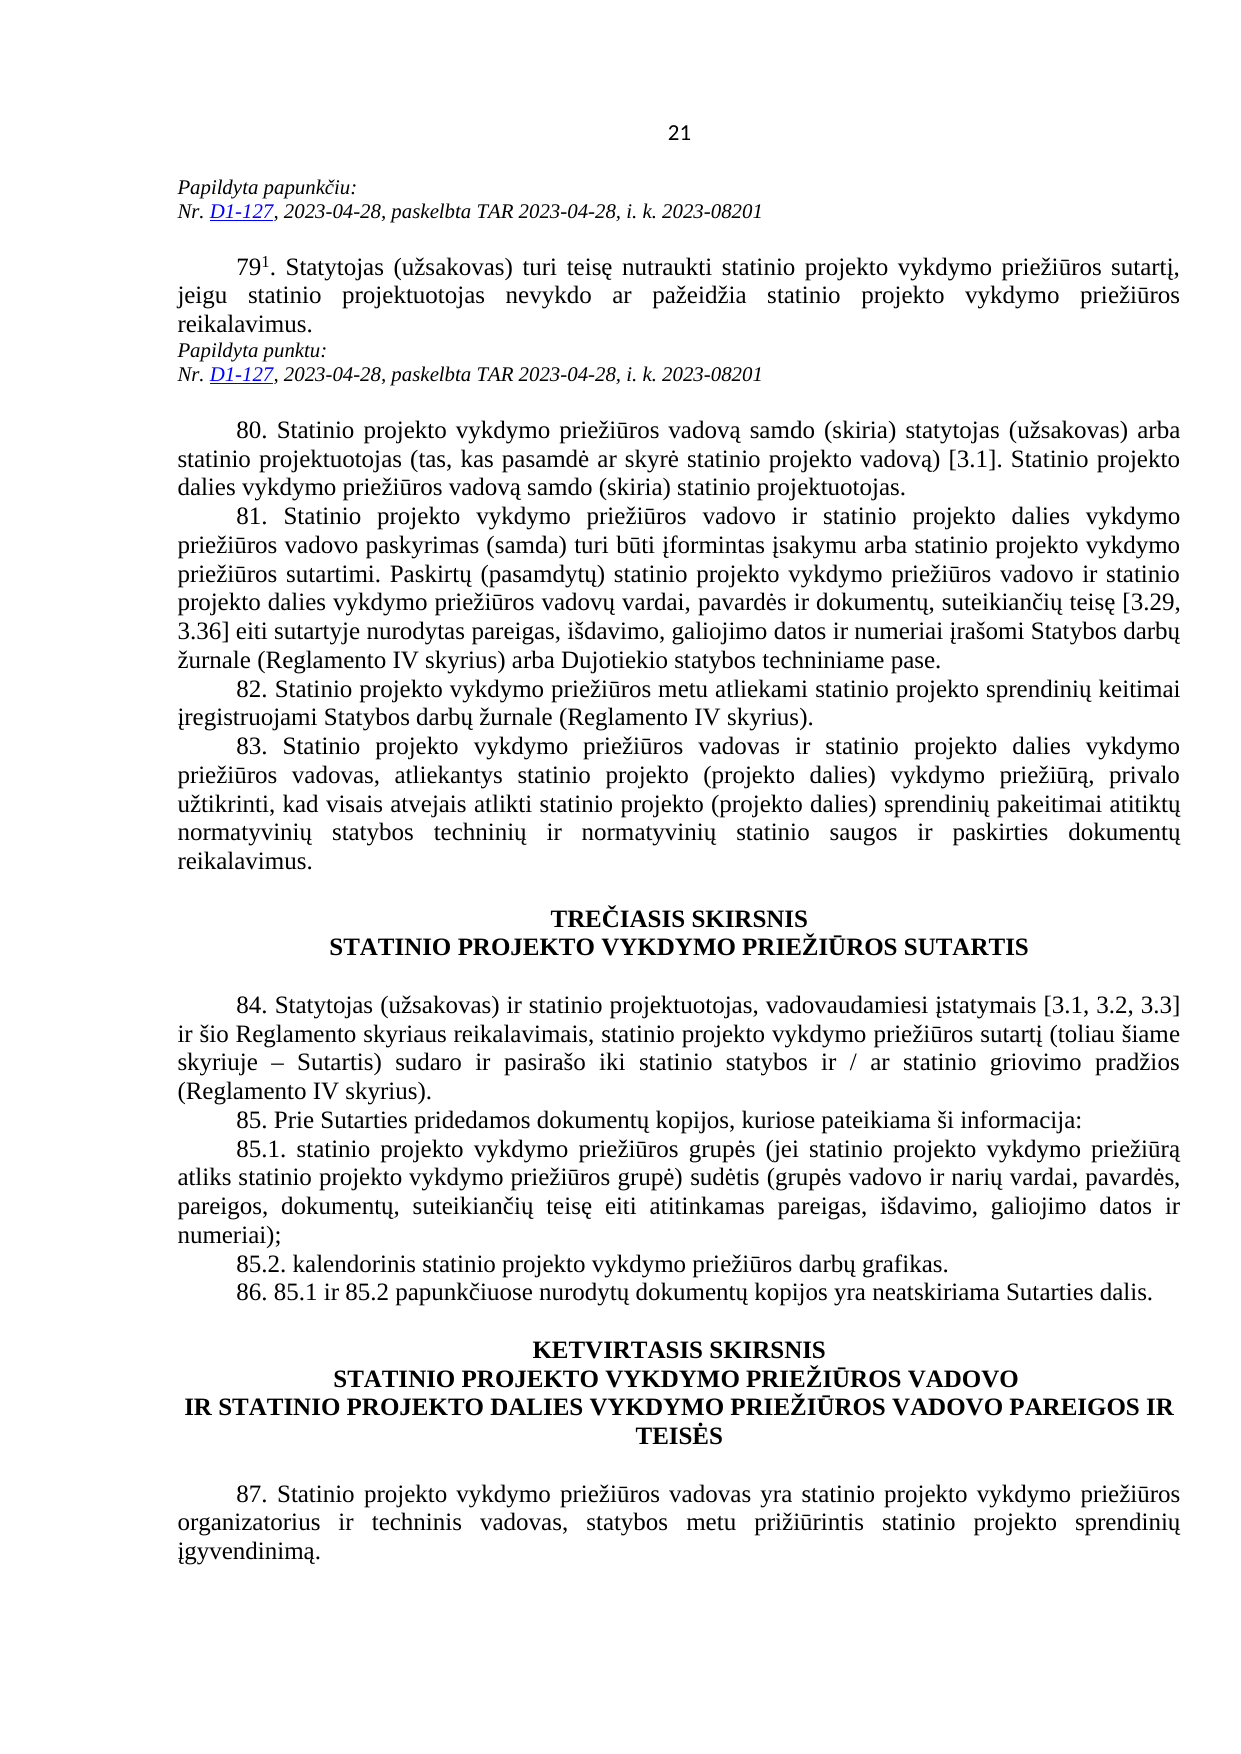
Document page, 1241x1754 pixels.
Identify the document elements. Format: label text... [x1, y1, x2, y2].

text 85. Prie Sutarties pridedamos dokumentų kopijos, kuriose pateikiama ši informacija: [177, 1105, 1181, 1134]
text 86. 85.1 ir 85.2 papunkčiuose nurodytų dokumentų kopijos yra neatskiriama Sutarties dalis. [177, 1277, 1181, 1306]
text 82. Statinio projekto vykdymo priežiūros metu atliekami statinio projekto sprendinių keitimai įregistruojami Statybos darbų žurnale (Reglamento IV skyrius). [177, 674, 1181, 731]
text 83. Statinio projekto vykdymo priežiūros vadovas ir statinio projekto dalies vykdymo priežiūros vadovas, atliekantys statinio projekto (projekto dalies) vykdymo priežiūrą, privalo užtikrinti, kad visais atvejais atlikti statinio projekto (projekto dalies) sprendinių pakeitimai atitiktų normatyvinių statybos techninių ir normatyvinių statinio saugos ir paskirties dokumentų reikalavimus. [177, 731, 1181, 875]
text 85.2. kalendorinis statinio projekto vykdymo priežiūros darbų grafikas. [177, 1249, 1181, 1277]
text IR STATINIO PROJEKTO DALIES VYKDYMO PRIEŽIŪROS VADOVO PAREIGOS IR TEISĖS [177, 1392, 1181, 1450]
text KETVIRTASIS SKIRSNIS [177, 1335, 1181, 1364]
text Papildyta punktu: [177, 338, 1181, 362]
text 84. Statytojas (užsakovas) ir statinio projektuotojas, vadovaudamiesi įstatymais [3.1, 3.2, 3.3] ir šio Reglamento skyriaus reikalavimais, statinio projekto vykdymo priežiūros sutartį (toliau šiame skyriuje – Sutartis) sudaro ir pasirašo iki statinio statybos ir / ar statinio griovimo pradžios (Reglamento IV skyrius). [177, 990, 1181, 1105]
text Papildyta papunkčiu: [177, 175, 1181, 199]
text STATINIO PROJEKTO VYKDYMO PRIEŽIŪROS SUTARTIS [177, 932, 1181, 961]
text 87. Statinio projekto vykdymo priežiūros vadovas yra statinio projekto vykdymo priežiūros organizatorius ir techninis vadovas, statybos metu prižiūrintis statinio projekto sprendinių įgyvendinimą. [177, 1479, 1181, 1565]
text Nr. D1-127, 2023-04-28, paskelbta TAR 2023-04-28, i. k. 2023-08201 [177, 362, 1181, 386]
text Nr. D1-127, 2023-04-28, paskelbta TAR 2023-04-28, i. k. 2023-08201 [177, 199, 1181, 223]
text 80. Statinio projekto vykdymo priežiūros vadovą samdo (skiria) statytojas (užsakovas) arba statinio projektuotojas (tas, kas pasamdė ar skyrė statinio projekto vadovą) [3.1]. Statinio projekto dalies vykdymo priežiūros vadovą samdo (skiria) statinio projektuotojas. [177, 415, 1181, 501]
text 85.1. statinio projekto vykdymo priežiūros grupės (jei statinio projekto vykdymo priežiūrą atliks statinio projekto vykdymo priežiūros grupė) sudėtis (grupės vadovo ir narių vardai, pavardės, pareigos, dokumentų, suteikiančių teisę eiti atitinkamas pareigas, išdavimo, galiojimo datos ir numeriai); [177, 1134, 1181, 1249]
text TREČIASIS SKIRSNIS [177, 904, 1181, 932]
text 81. Statinio projekto vykdymo priežiūros vadovo ir statinio projekto dalies vykdymo priežiūros vadovo paskyrimas (samda) turi būti įformintas įsakymu arba statinio projekto vykdymo priežiūros sutartimi. Paskirtų (pasamdytų) statinio projekto vykdymo priežiūros vadovo ir statinio projekto dalies vykdymo priežiūros vadovų vardai, pavardės ir dokumentų, suteikiančių teisę [3.29, 3.36] eiti sutartyje nurodytas pareigas, išdavimo, galiojimo datos ir numeriai įrašomi Statybos darbų žurnale (Reglamento IV skyrius) arba Dujotiekio statybos techniniame pase. [177, 501, 1181, 674]
text STATINIO PROJEKTO VYKDYMO PRIEŽIŪROS VADOVO [177, 1364, 1181, 1392]
text 791. Statytojas (užsakovas) turi teisę nutraukti statinio projekto vykdymo priežiūros sutartį, jeigu statinio projektuotojas nevykdo ar pažeidžia statinio projekto vykdymo priežiūros reikalavimus. [177, 252, 1181, 338]
